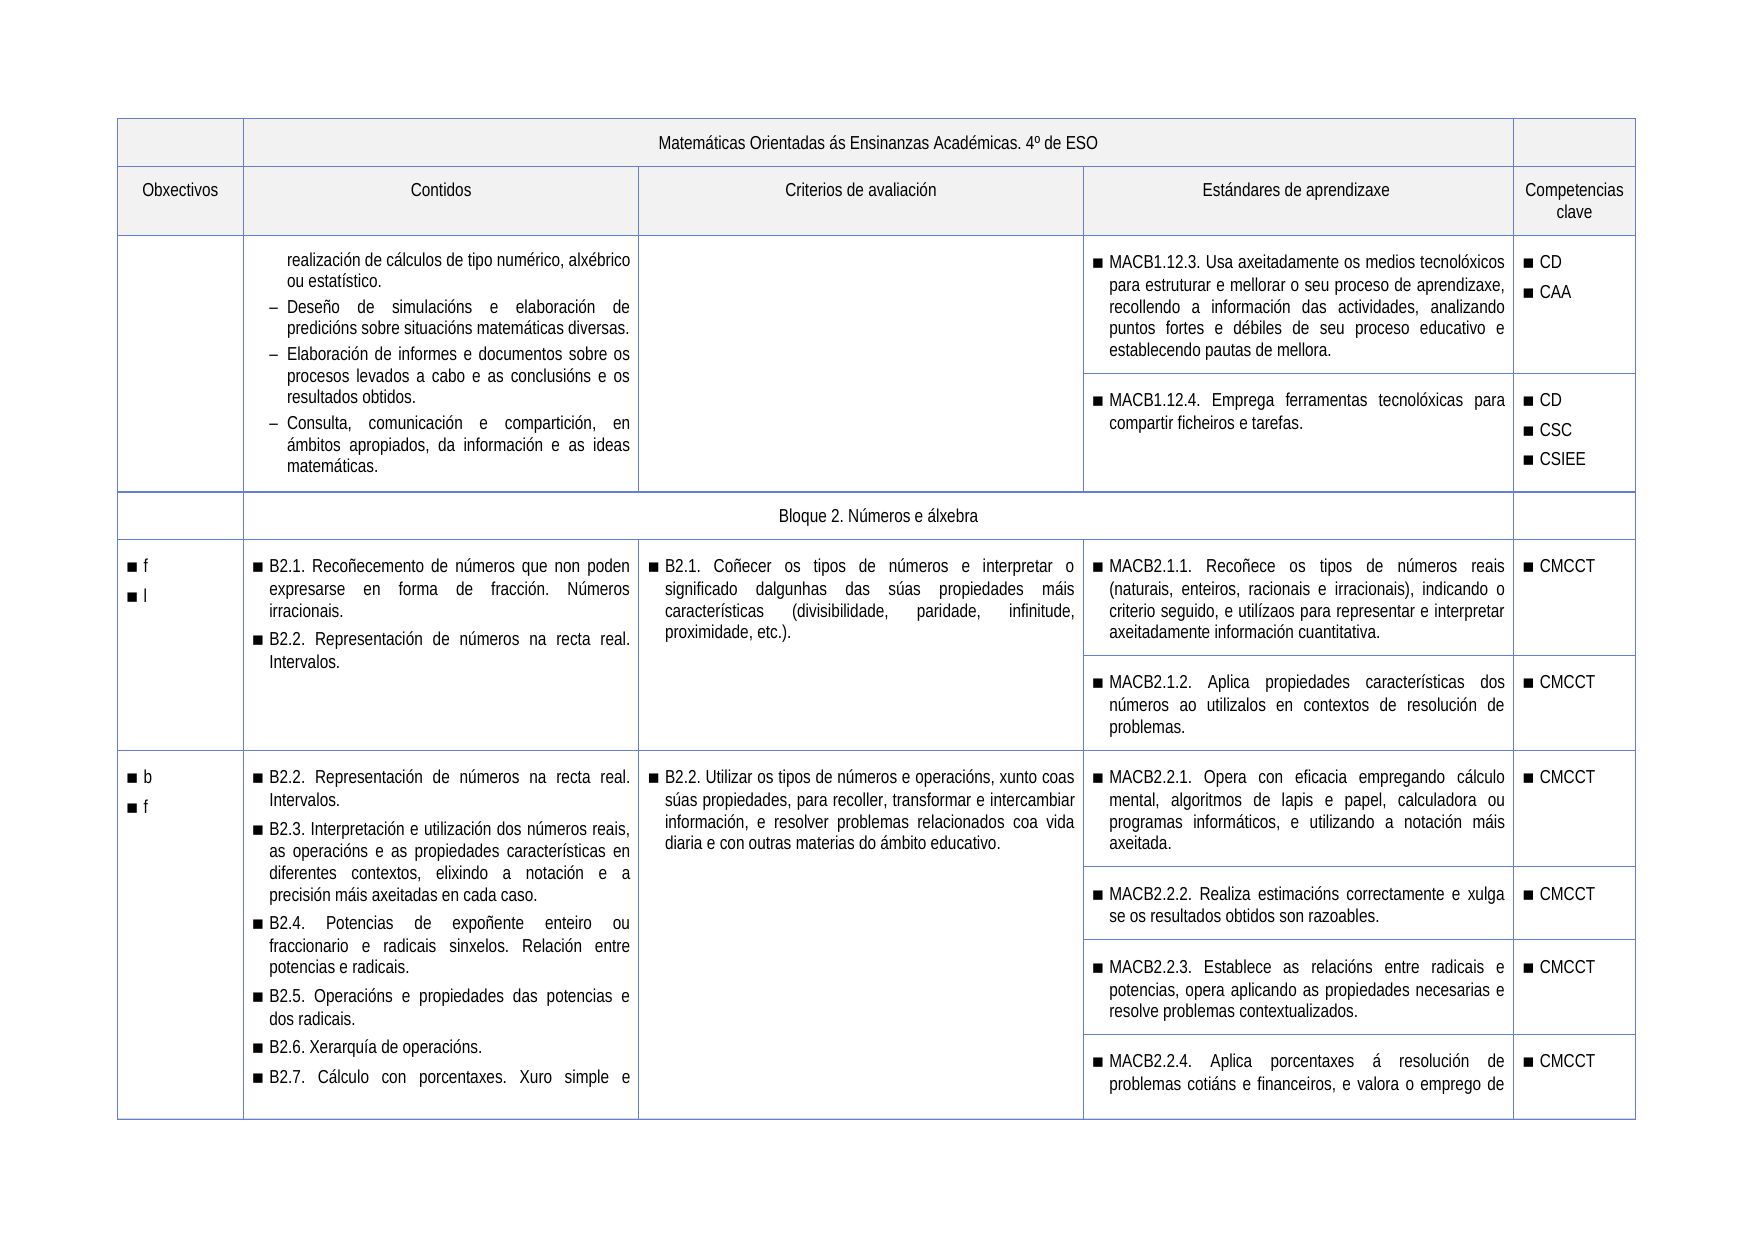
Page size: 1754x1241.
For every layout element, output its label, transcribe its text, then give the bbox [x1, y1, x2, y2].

table_cell [1514, 493, 1635, 539]
table_cell B2.2. Utilizar os tipos de números e operacións, xunto coas súas propiedades, para recoller, transformar e intercambiar información, e resolver problemas relacionados coa vida diaria e con outras materias do ámbito educativo. [639, 751, 1083, 1118]
table_cell CMCCT [1514, 867, 1635, 939]
table_cell MACB1.12.4. Emprega ferramentas tecnolóxicas para compartir ficheiros e tarefas. [1084, 374, 1513, 491]
table_cell B2.1. Coñecer os tipos de números e interpretar o significado dalgunhas das súas propiedades máis características (divisibilidade, paridade, infinitude, proximidade, etc.). [639, 540, 1083, 750]
table_cell MACB2.2.4. Aplica porcentaxes á resolución de problemas cotiáns e financeiros, e valora o emprego de [1084, 1035, 1513, 1118]
table_cell CMCCT [1514, 1035, 1635, 1118]
table_header Matemáticas Orientadas ás Ensinanzas Académicas. 4º de ESO [244, 119, 1513, 166]
table_cell CMCCT [1514, 540, 1635, 655]
table_cell B2.1. Recoñecemento de números que non poden expresarse en forma de fracción. Números irracionais. B2.2. Representación de números na recta real. Intervalos. [244, 540, 638, 750]
table_cell Criterios de avaliación [639, 167, 1083, 235]
table_cell B2.2. Representación de números na recta real. Intervalos. B2.3. Interpretación e utilización dos números reais, as operacións e as propiedades características en diferentes contextos, elixindo a notación e a precisión máis axeitadas en cada caso. B2.4. Potencias de expoñente enteiro ou fraccionario e radicais sinxelos. Relación entre potencias e radicais. B2.5. Operacións e propiedades das potencias e dos radicais. B2.6. Xerarquía de operacións. B2.7. Cálculo con porcentaxes. Xuro simple e composto. B2.8. Logaritmos: definición e propiedades. B2.9. Manipulación de expresións alxébricas. Utilización de igualdades notables. [244, 751, 638, 1118]
table_header [1514, 119, 1635, 166]
table_cell MACB2.2.2. Realiza estimacións correctamente e xulga se os resultados obtidos son razoables. [1084, 867, 1513, 939]
table_cell [118, 493, 243, 539]
table_cell CMCCT [1514, 751, 1635, 866]
table_cell Competencias clave [1514, 167, 1635, 235]
table_cell CD CSC CSIEE [1514, 374, 1635, 491]
table_cell MACB2.1.2. Aplica propiedades características dos números ao utilizalos en contextos de resolución de problemas. [1084, 656, 1513, 750]
table_cell CD CAA [1514, 236, 1635, 373]
table_cell MACB2.2.3. Establece as relacións entre radicais e potencias, opera aplicando as propiedades necesarias e resolve problemas contextualizados. [1084, 940, 1513, 1034]
table_cell [639, 236, 1083, 491]
table_cell MACB2.1.1. Recoñece os tipos de números reais (naturais, enteiros, racionais e irracionais), indicando o criterio seguido, e utilízaos para representar e interpretar axeitadamente información cuantitativa. [1084, 540, 1513, 655]
table_header [118, 119, 243, 166]
table_cell f l [118, 540, 243, 750]
table_cell CMCCT [1514, 656, 1635, 750]
table_cell Bloque 2. Números e álxebra [244, 493, 1513, 539]
table_cell MACB2.2.1. Opera con eficacia empregando cálculo mental, algoritmos de lapis e papel, calculadora ou programas informáticos, e utilizando a notación máis axeitada. [1084, 751, 1513, 866]
table_cell Contidos [244, 167, 638, 235]
table_cell CMCCT [1514, 940, 1635, 1034]
table_cell b f [118, 751, 243, 1118]
table_cell [118, 236, 243, 491]
table_cell realización de cálculos de tipo numérico, alxébrico ou estatístico. Deseño de simulacións e elaboración de predicións sobre situacións matemáticas diversas. Elaboración de informes e documentos sobre os procesos levados a cabo e as conclusións e os resultados obtidos. Consulta, comunicación e compartición, en ámbitos apropiados, da información e as ideas matemáticas. [244, 236, 638, 491]
table_cell Obxectivos [118, 167, 243, 235]
table_cell Estándares de aprendizaxe [1084, 167, 1513, 235]
table_cell MACB1.12.3. Usa axeitadamente os medios tecnolóxicos para estruturar e mellorar o seu proceso de aprendizaxe, recollendo a información das actividades, analizando puntos fortes e débiles de seu proceso educativo e establecendo pautas de mellora. [1084, 236, 1513, 373]
